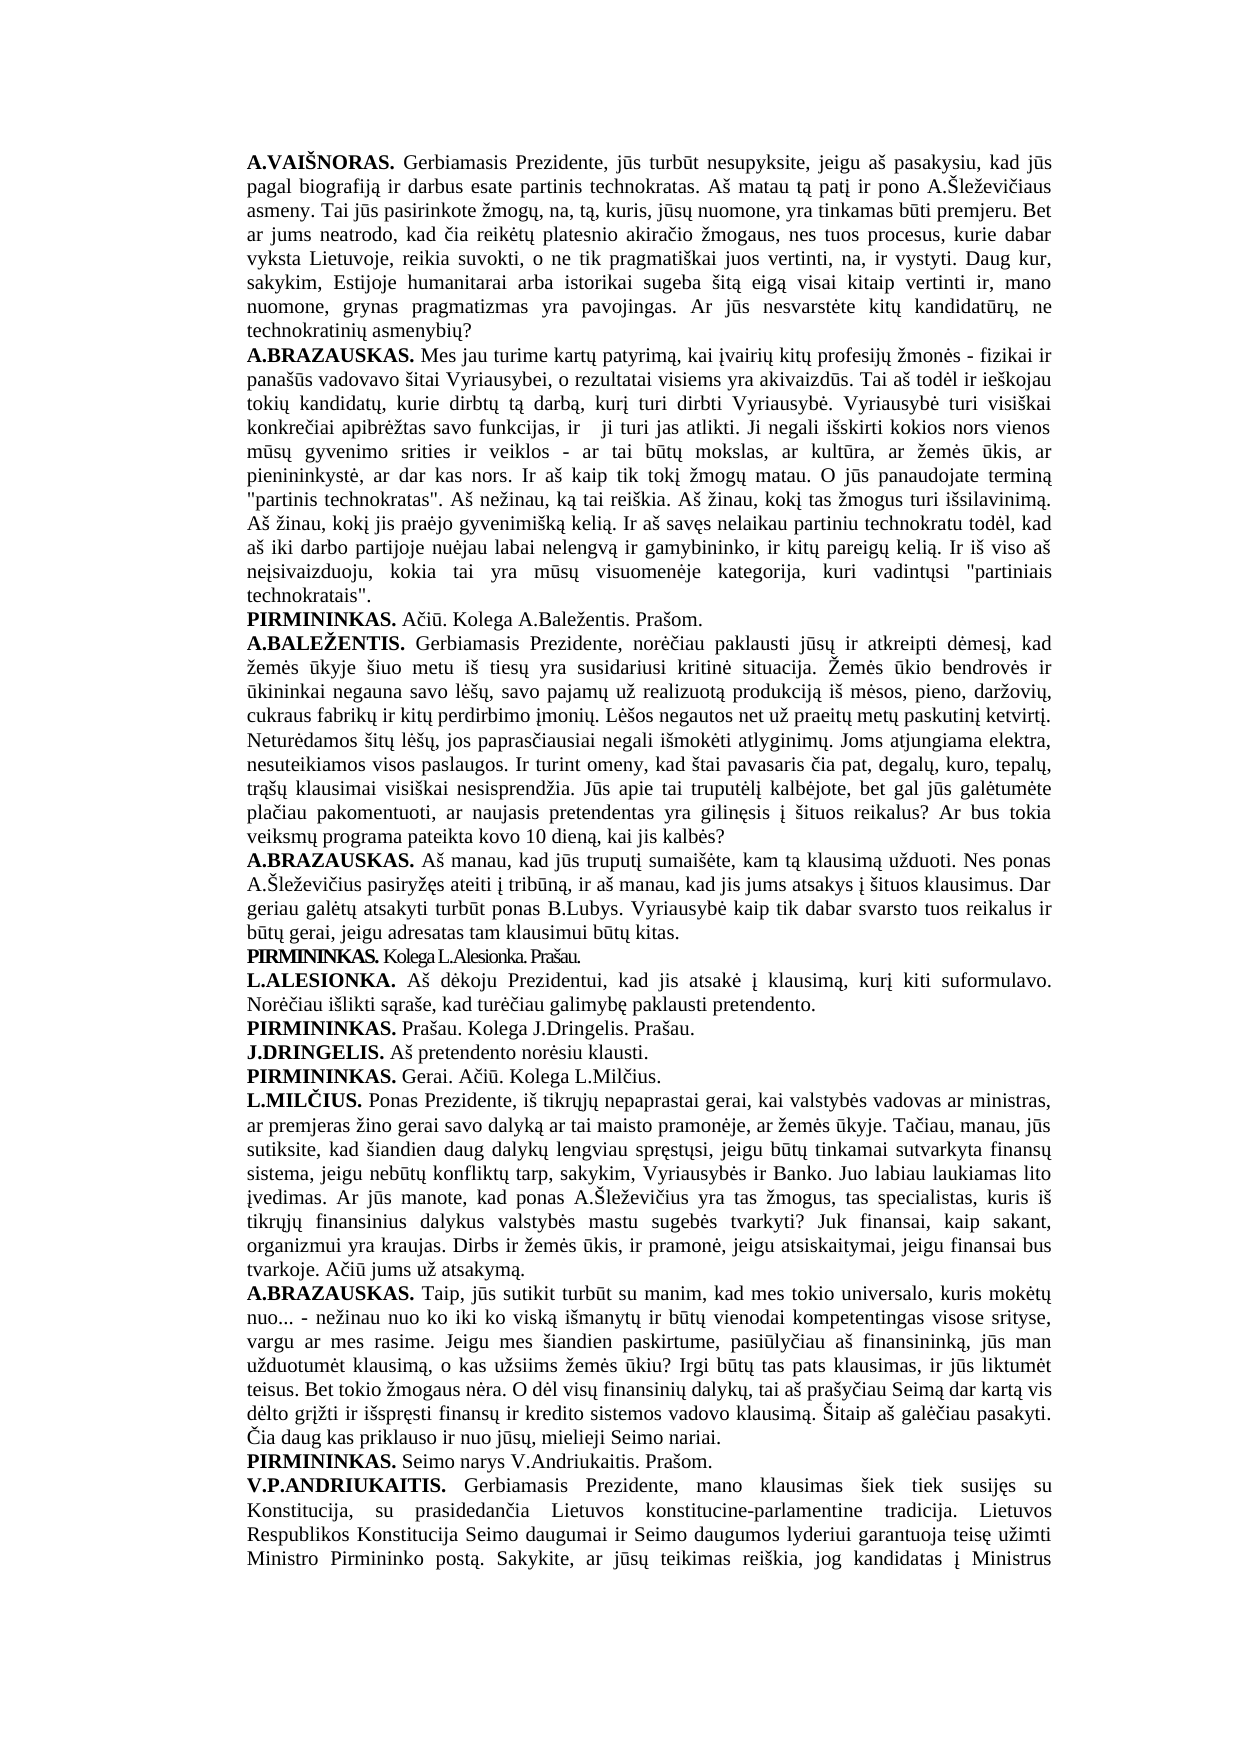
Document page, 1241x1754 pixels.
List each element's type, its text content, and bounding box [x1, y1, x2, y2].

text V.P.ANDRIUKAITIS. Gerbiamasis Prezidente, mano klausimas šiek tiek susijęs su Konstitucija, su prasidedančia Lietuvos konstitucine-parlamentine tradicija. Lietuvos Respublikos Konstitucija Seimo daugumai ir Seimo daugumos lyderiui garantuoja teisę užimti Ministro Pirmininko postą. Sakykite, ar jūsų teikimas reiškia, jog kandidatas į Ministrus [247, 1473, 1053, 1570]
text L.MILČIUS. Ponas Prezidente, iš tikrųjų nepaprastai gerai, kai valstybės vadovas ar ministras, ar premjeras žino gerai savo dalyką ar tai maisto pramonėje, ar žemės ūkyje. Tačiau, manau, jūs sutiksite, kad šiandien daug dalykų lengviau spręstųsi, jeigu būtų tinkamai sutvarkyta finansų sistema, jeigu nebūtų konfliktų tarp, sakykim, Vyriausybės ir Banko. Juo labiau laukiamas lito įvedimas. Ar jūs manote, kad ponas A.Šleževičius yra tas žmogus, tas specialistas, kuris iš tikrųjų finansinius dalykus valstybės mastu sugebės tvarkyti? Juk finansai, kaip sakant, organizmui yra kraujas. Dirbs ir žemės ūkis, ir pramonė, jeigu atsiskaitymai, jeigu finansai bus tvarkoje. Ačiū jums už atsakymą. [247, 1088, 1053, 1281]
text J.DRINGELIS. Aš pretendento norėsiu klausti. [247, 1040, 1053, 1064]
text PIRMININKAS. Gerai. Ačiū. Kolega L.Milčius. [247, 1064, 1053, 1088]
text PIRMININKAS. Prašau. Kolega J.Dringelis. Prašau. [247, 1016, 1053, 1040]
text A.BRAZAUSKAS. Aš manau, kad jūs truputį sumaišėte, kam tą klausimą užduoti. Nes ponas A.Šleževičius pasiryžęs ateiti į tribūną, ir aš manau, kad jis jums atsakys į šituos klausimus. Dar geriau galėtų atsakyti turbūt ponas B.Lubys. Vyriausybė kaip tik dabar svarsto tuos reikalus ir būtų gerai, jeigu adresatas tam klausimui būtų kitas. [247, 848, 1053, 944]
text A.BRAZAUSKAS. Mes jau turime kartų patyrimą, kai įvairių kitų profesijų žmonės - fizikai ir panašūs vadovavo šitai Vyriausybei, o rezultatai visiems yra akivaizdūs. Tai aš todėl ir ieškojau tokių kandidatų, kurie dirbtų tą darbą, kurį turi dirbti Vyriausybė. Vyriausybė turi visiškai konkrečiai apibrėžtas savo funkcijas, ir ji turi jas atlikti. Ji negali išskirti kokios nors vienos mūsų gyvenimo srities ir veiklos - ar tai būtų mokslas, ar kultūra, ar žemės ūkis, ar pienininkystė, ar dar kas nors. Ir aš kaip tik tokį žmogų matau. O jūs panaudojate terminą "partinis technokratas". Aš nežinau, ką tai reiškia. Aš žinau, kokį tas žmogus turi išsilavinimą. Aš žinau, kokį jis praėjo gyvenimišką kelią. Ir aš savęs nelaikau partiniu technokratu todėl, kad aš iki darbo partijoje nuėjau labai nelengvą ir gamybininko, ir kitų pareigų kelią. Ir iš viso aš neįsivaizduoju, kokia tai yra mūsų visuomenėje kategorija, kuri vadintųsi "partiniais technokratais". [247, 342, 1053, 607]
text L.ALESIONKA. Aš dėkoju Prezidentui, kad jis atsakė į klausimą, kurį kiti suformulavo. Norėčiau išlikti sąraše, kad turėčiau galimybę paklausti pretendento. [247, 968, 1053, 1016]
text PIRMININKAS. Seimo narys V.Andriukaitis. Prašom. [247, 1449, 1053, 1473]
text A.BALEŽENTIS. Gerbiamasis Prezidente, norėčiau paklausti jūsų ir atkreipti dėmesį, kad žemės ūkyje šiuo metu iš tiesų yra susidariusi kritinė situacija. Žemės ūkio bendrovės ir ūkininkai negauna savo lėšų, savo pajamų už realizuotą produkciją iš mėsos, pieno, daržovių, cukraus fabrikų ir kitų perdirbimo įmonių. Lėšos negautos net už praeitų metų paskutinį ketvirtį. Neturėdamos šitų lėšų, jos paprasčiausiai negali išmokėti atlyginimų. Joms atjungiama elektra, nesuteikiamos visos paslaugos. Ir turint omeny, kad štai pavasaris čia pat, degalų, kuro, tepalų, trąšų klausimai visiškai nesisprendžia. Jūs apie tai truputėlį kalbėjote, bet gal jūs galėtumėte plačiau pakomentuoti, ar naujasis pretendentas yra gilinęsis į šituos reikalus? Ar bus tokia veiksmų programa pateikta kovo 10 dieną, kai jis kalbės? [247, 631, 1053, 848]
text PIRMININKAS. Ačiū. Kolega A.Baležentis. Prašom. [247, 607, 1053, 631]
text PIRMININKAS. Kolega L.Alesionka. Prašau. [247, 944, 1053, 968]
text A.VAIŠNORAS. Gerbiamasis Prezidente, jūs turbūt nesupyksite, jeigu aš pasakysiu, kad jūs pagal biografiją ir darbus esate partinis technokratas. Aš matau tą patį ir pono A.Šleževičiaus asmeny. Tai jūs pasirinkote žmogų, na, tą, kuris, jūsų nuomone, yra tinkamas būti premjeru. Bet ar jums neatrodo, kad čia reikėtų platesnio akiračio žmogaus, nes tuos procesus, kurie dabar vyksta Lietuvoje, reikia suvokti, o ne tik pragmatiškai juos vertinti, na, ir vystyti. Daug kur, sakykim, Estijoje humanitarai arba istorikai sugeba šitą eigą visai kitaip vertinti ir, mano nuomone, grynas pragmatizmas yra pavojingas. Ar jūs nesvarstėte kitų kandidatūrų, ne technokratinių asmenybių? [247, 150, 1053, 342]
text A.BRAZAUSKAS. Taip, jūs sutikit turbūt su manim, kad mes tokio universalo, kuris mokėtų nuo... - nežinau nuo ko iki ko viską išmanytų ir būtų vienodai kompetentingas visose srityse, vargu ar mes rasime. Jeigu mes šiandien paskirtume, pasiūlyčiau aš finansininką, jūs man užduotumėt klausimą, o kas užsiims žemės ūkiu? Irgi būtų tas pats klausimas, ir jūs liktumėt teisus. Bet tokio žmogaus nėra. O dėl visų finansinių dalykų, tai aš prašyčiau Seimą dar kartą vis dėlto grįžti ir išspręsti finansų ir kredito sistemos vadovo klausimą. Šitaip aš galėčiau pasakyti. Čia daug kas priklauso ir nuo jūsų, mielieji Seimo nariai. [247, 1281, 1053, 1449]
